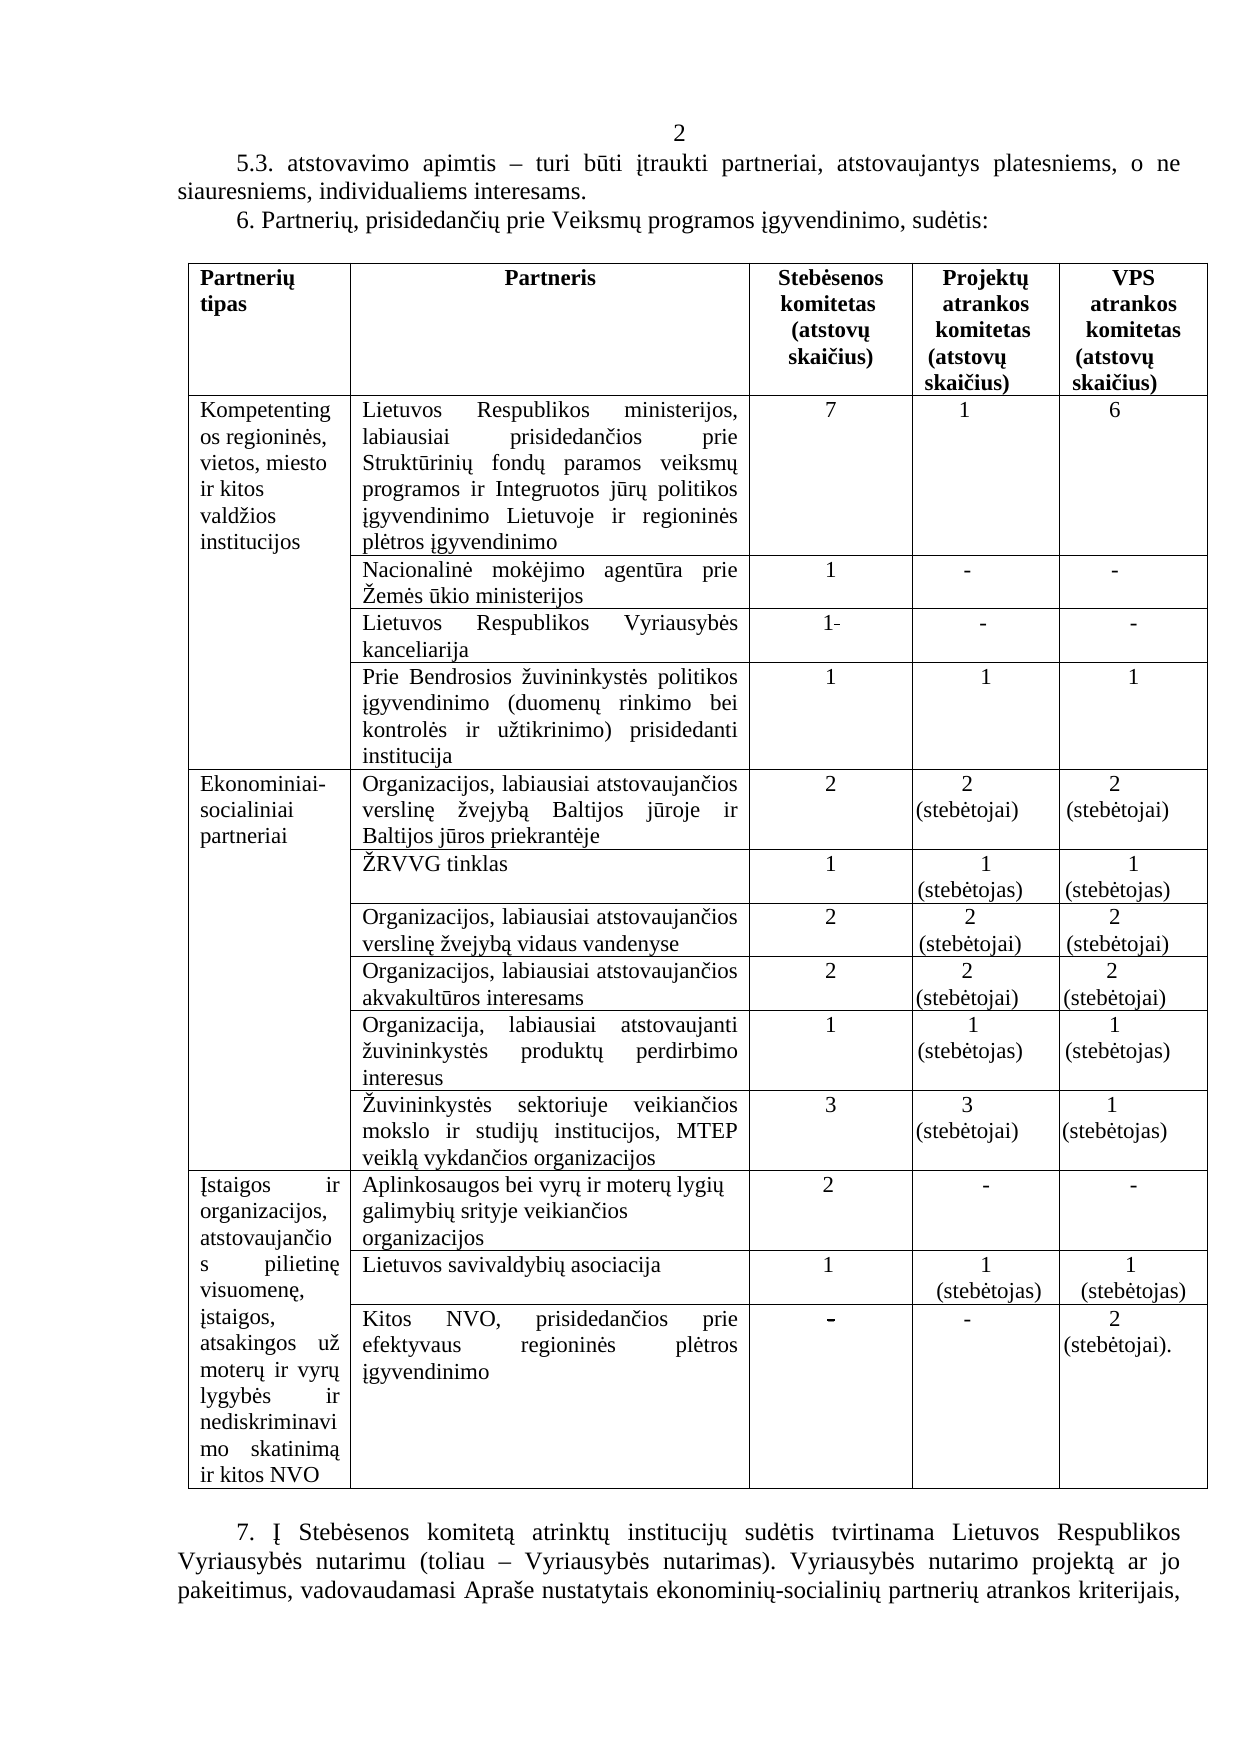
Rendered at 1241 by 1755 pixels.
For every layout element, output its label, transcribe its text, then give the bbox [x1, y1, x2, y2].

table_cell 1 [750, 1251, 912, 1304]
table_cell 2 (stebėtojai) [1060, 957, 1207, 1010]
table_cell - [913, 1305, 1059, 1487]
table_header Stebėsenos komitetas (atstovų skaičius) [750, 264, 912, 395]
table_cell Prie Bendrosios žuvininkystės politikos įgyvendinimo (duomenų rinkimo bei kontrolės ir užtikrinimo) prisidedanti institucija [351, 663, 749, 768]
table_cell 2 [750, 957, 912, 1010]
table_cell Žuvininkystės sektoriuje veikiančios mokslo ir studijų institucijos, MTEP veiklą vykdančios organizacijos [351, 1091, 749, 1170]
table_cell 1 (stebėtojas) [1060, 1011, 1207, 1090]
table_cell 1 [1060, 663, 1207, 768]
table_cell 1 [750, 850, 912, 902]
table_cell Lietuvos savivaldybių asociacija [351, 1251, 749, 1304]
table_cell 2 [750, 770, 912, 849]
table_cell 1 [913, 396, 1059, 554]
table_cell - [750, 1305, 912, 1487]
table_cell Ekonominiai- socialiniai partneriai [189, 770, 350, 1170]
table_cell 2 (stebėtojai) [913, 904, 1059, 956]
table_cell 2 [750, 904, 912, 956]
table_cell 2 [750, 1171, 912, 1250]
table_cell Organizacijos, labiausiai atstovaujančios verslinę žvejybą vidaus vandenyse [351, 904, 749, 956]
table_cell - [1060, 1171, 1207, 1250]
table_cell Įstaigos ir organizacijos, atstovaujančios pilietinę visuomenę, įstaigos, atsakingos už moterų ir vyrų lygybės ir nediskriminavimo skatinimą ir kitos NVO [189, 1171, 350, 1487]
table_cell Lietuvos Respublikos ministerijos, labiausiai prisidedančios prie Struktūrinių fondų paramos veiksmų programos ir Integruotos jūrų politikos įgyvendinimo Lietuvoje ir regioninės plėtros įgyvendinimo [351, 396, 749, 554]
table_cell Nacionalinė mokėjimo agentūra prie Žemės ūkio ministerijos [351, 556, 749, 608]
table_cell 2 (stebėtojai) [913, 957, 1059, 1010]
table_cell Aplinkosaugos bei vyrų ir moterų lygių galimybių srityje veikiančios organizacijos [351, 1171, 749, 1250]
table_header VPS atrankos komitetas (atstovų skaičius) [1060, 264, 1207, 395]
table_header Projektų atrankos komitetas (atstovų skaičius) [913, 264, 1059, 395]
table_cell Organizacijos, labiausiai atstovaujančios akvakultūros interesams [351, 957, 749, 1010]
table_header Partneris [351, 264, 749, 395]
table_cell - [913, 609, 1059, 662]
table_cell 1 [913, 663, 1059, 768]
text 5.3. atstovavimo apimtis – turi būti įtraukti partneriai, atstovaujantys platesniems, o ne siauresniems, individualiems interesams. [177, 148, 1181, 205]
table_cell - [913, 1171, 1059, 1250]
table_cell Kitos NVO, prisidedančios prie efektyvaus regioninės plėtros įgyvendinimo [351, 1305, 749, 1487]
text 6. Partnerių, prisidedančių prie Veiksmų programos įgyvendinimo, sudėtis: [177, 205, 1181, 234]
table_cell 7 [750, 396, 912, 554]
table_cell 1 [750, 556, 912, 608]
table_cell 1 [750, 609, 912, 662]
text 7. Į Stebėsenos komitetą atrinktų institucijų sudėtis tvirtinama Lietuvos Respublikos Vyriausybės nutarimu (toliau – Vyriausybės nutarimas). Vyriausybės nutarimo projektą ar jo pakeitimus, vadovaudamasi Apraše nustatytais ekonominių-socialinių partnerių atrankos kriterijais, [177, 1517, 1181, 1603]
table_cell - [1060, 609, 1207, 662]
table_cell 3 (stebėtojai) [913, 1091, 1059, 1170]
table_cell 1 (stebėtojas) [913, 1251, 1059, 1304]
table_cell Organizacija, labiausiai atstovaujanti žuvininkystės produktų perdirbimo interesus [351, 1011, 749, 1090]
table_cell 2 (stebėtojai). [1060, 1305, 1207, 1487]
table_cell 1 [750, 1011, 912, 1090]
table_cell 1 (stebėtojas) [1060, 850, 1207, 902]
table_cell Lietuvos Respublikos Vyriausybės kanceliarija [351, 609, 749, 662]
table_cell 1 (stebėtojas) [1060, 1251, 1207, 1304]
table_cell - [1060, 556, 1207, 608]
table_cell 1 (stebėtojas) [913, 850, 1059, 902]
table_cell 2 (stebėtojai) [1060, 904, 1207, 956]
table_cell 1 (stebėtojas) [913, 1011, 1059, 1090]
table_cell Organizacijos, labiausiai atstovaujančios verslinę žvejybą Baltijos jūroje ir Baltijos jūros priekrantėje [351, 770, 749, 849]
table_cell 2 (stebėtojai) [1060, 770, 1207, 849]
table_cell 2 (stebėtojai) [913, 770, 1059, 849]
table_cell Kompetentingos regioninės, vietos, miesto ir kitos valdžios institucijos [189, 396, 350, 768]
table_cell 3 [750, 1091, 912, 1170]
table_cell - [913, 556, 1059, 608]
table_cell 1 [750, 663, 912, 768]
table_cell ŽRVVG tinklas [351, 850, 749, 902]
table_cell 1 (stebėtojas) [1060, 1091, 1207, 1170]
table_cell 6 [1060, 396, 1207, 554]
table_header Partnerių tipas [189, 264, 350, 395]
